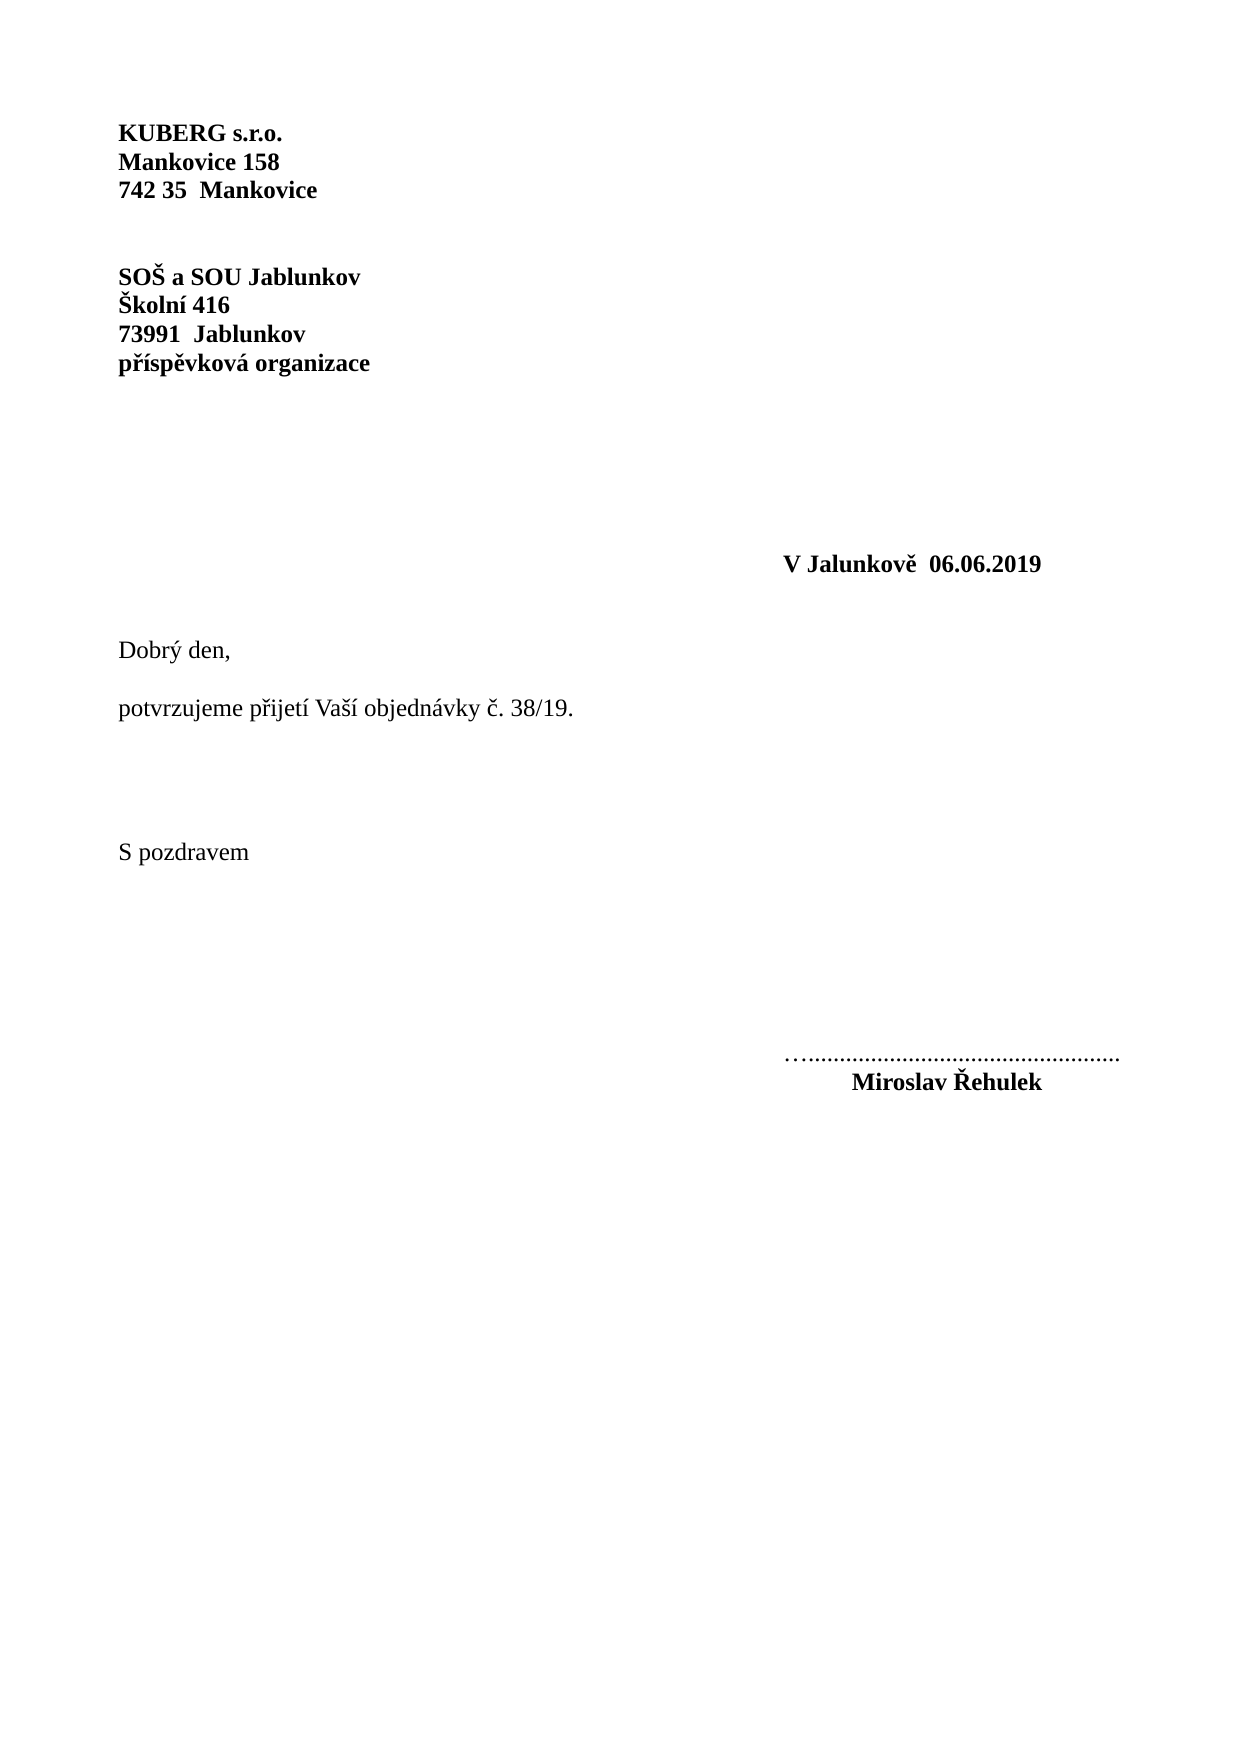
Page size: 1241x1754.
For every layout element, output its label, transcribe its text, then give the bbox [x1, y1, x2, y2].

text V Jalunkově 06.06.2019 [118, 549, 1122, 578]
text 73991 Jablunkov [118, 319, 1122, 348]
text Školní 416 [118, 291, 1122, 319]
text Dobrý den, [118, 636, 1122, 664]
text Mankovice 158 [118, 147, 1122, 176]
text ….................................................. [118, 1038, 1122, 1067]
text S pozdravem [118, 837, 1122, 866]
text Miroslav Řehulek [118, 1067, 1122, 1096]
text příspěvková organizace [118, 348, 1122, 377]
text SOŠ a SOU Jablunkov [118, 262, 1122, 291]
text 742 35 Mankovice [118, 176, 1122, 204]
text potvrzujeme přijetí Vaší objednávky č. 38/19. [118, 693, 1122, 722]
text KUBERG s.r.o. [118, 118, 1122, 147]
